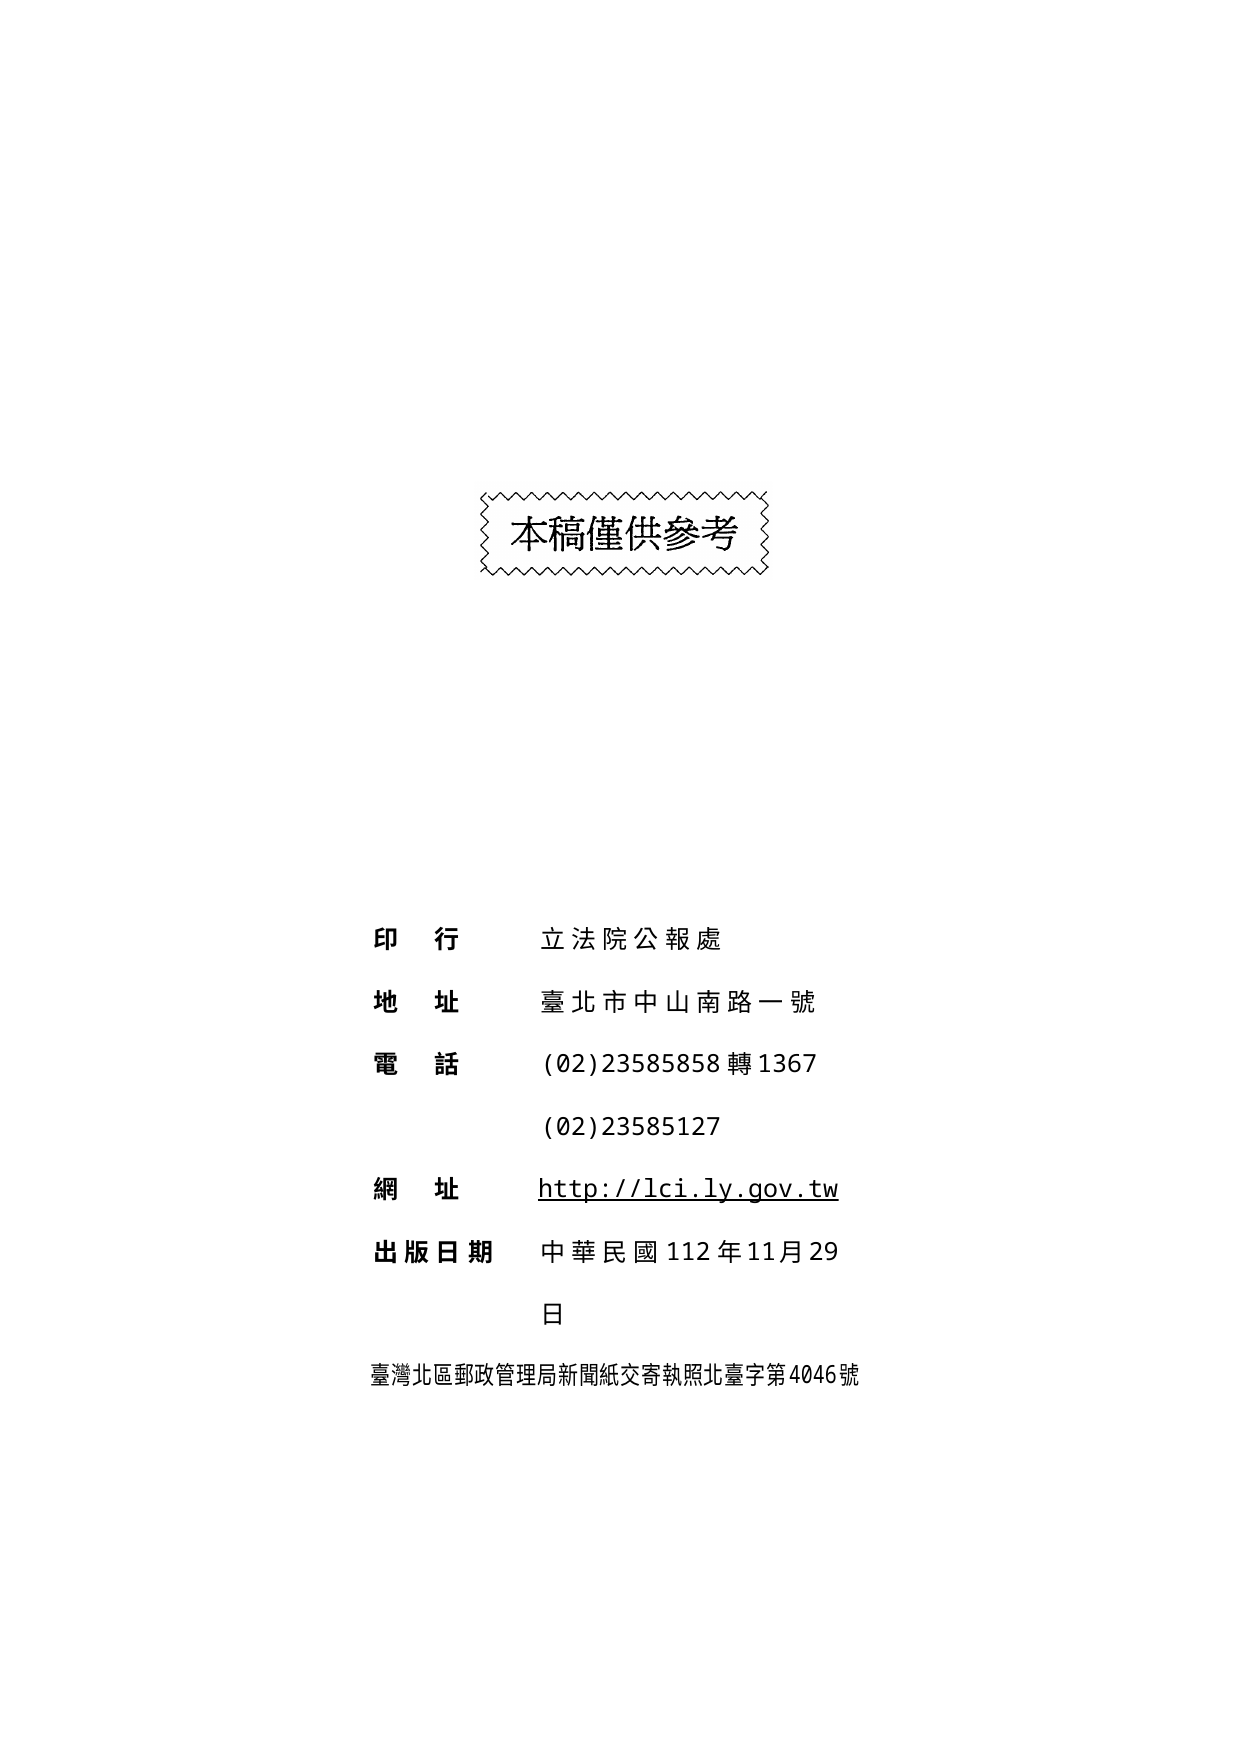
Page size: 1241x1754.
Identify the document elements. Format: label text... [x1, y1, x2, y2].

table_cell (02)23585858轉1367 (02)23585127 [534, 1031, 878, 1156]
table_header 印行 [362, 906, 534, 969]
table_cell 出版日期 [362, 1219, 534, 1344]
table_header [468, 406, 773, 594]
table_cell 臺北市中山南路一號 [534, 969, 878, 1031]
table_cell 地址 [362, 969, 534, 1031]
table_cell 臺灣北區郵政管理局新聞紙交寄執照北臺字第4046號 [362, 1344, 878, 1406]
table_cell 中華民國112年11月29日 [534, 1219, 878, 1344]
table_cell 電話 [362, 1031, 534, 1156]
table_cell 網址 [362, 1156, 534, 1219]
table_cell http://lci.ly.gov.tw [534, 1156, 878, 1219]
table_header 立法院公報處 [534, 906, 878, 969]
